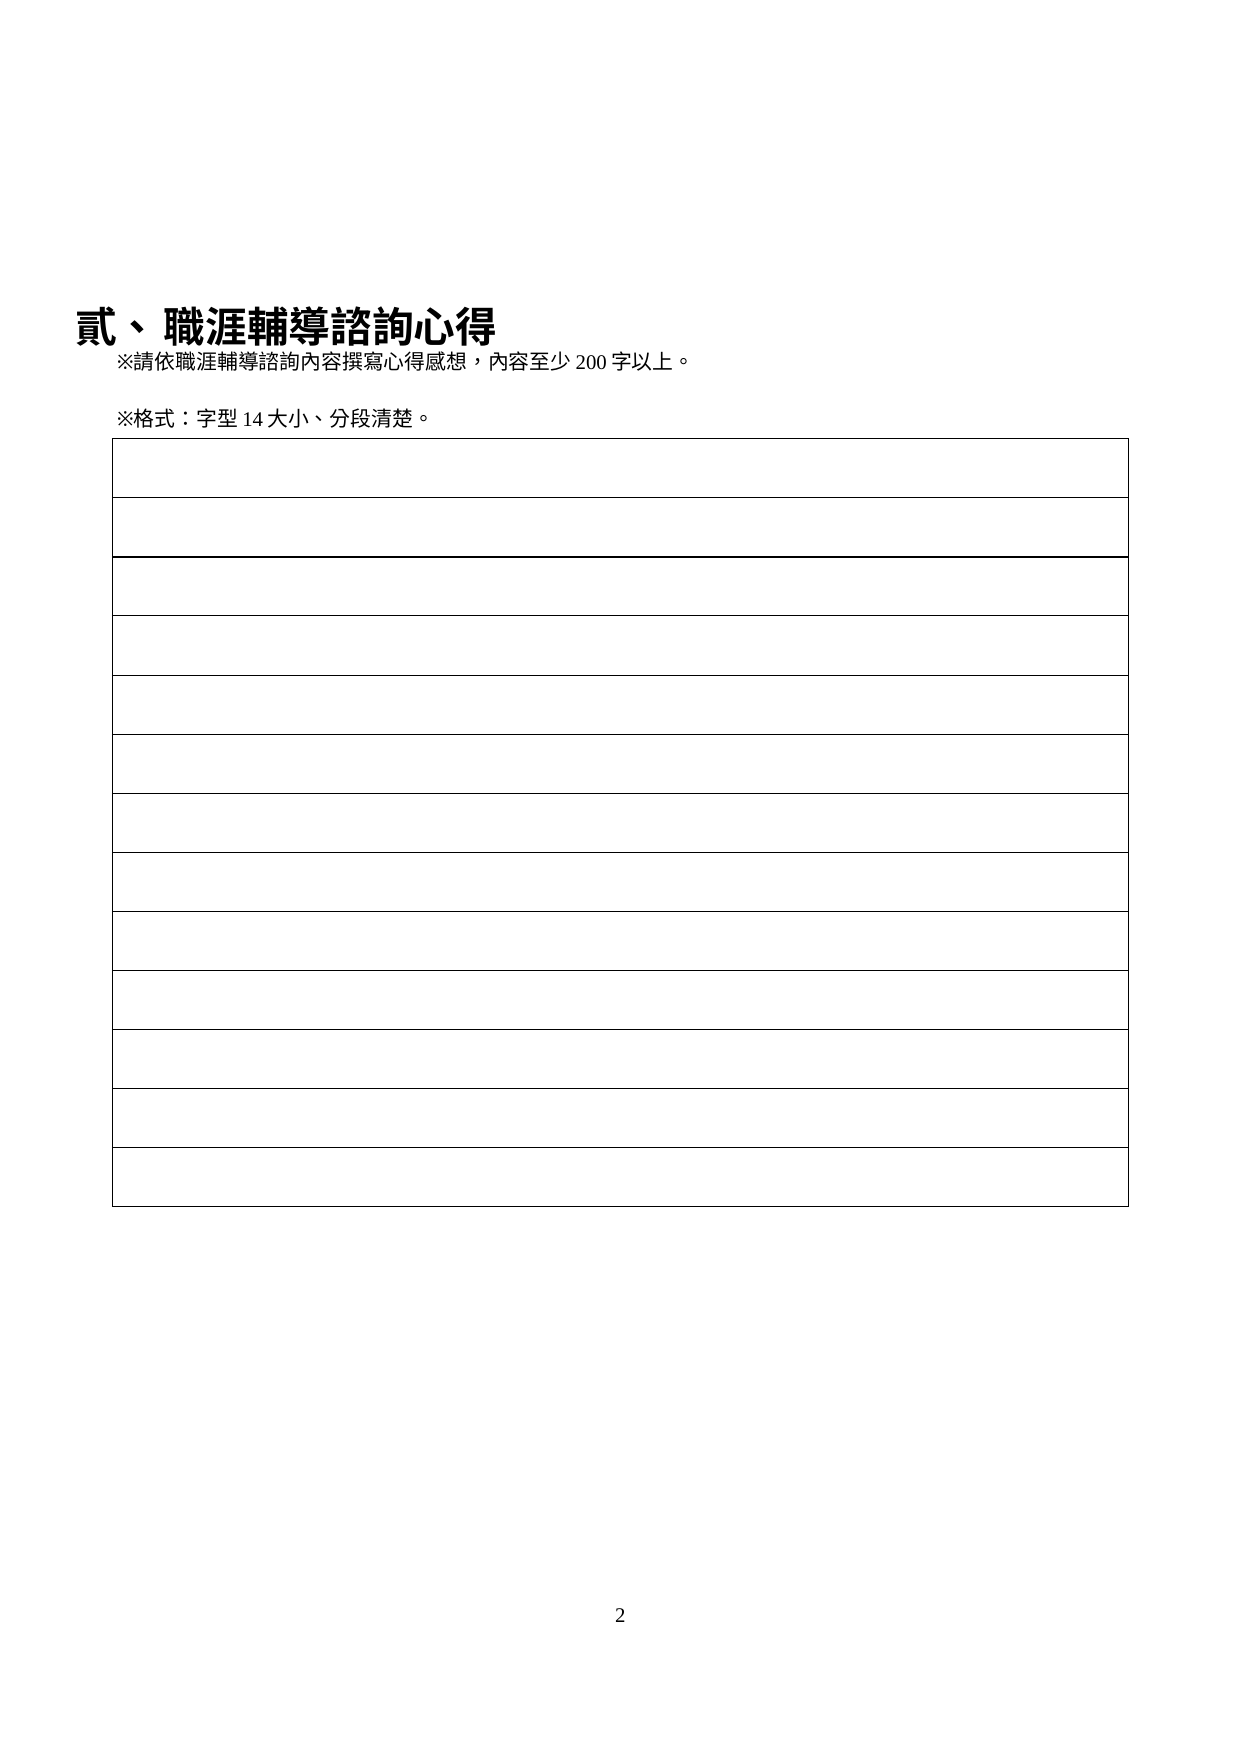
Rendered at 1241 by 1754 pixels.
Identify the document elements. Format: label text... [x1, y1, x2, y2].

table_cell [113, 558, 1128, 615]
table_cell [113, 1089, 1128, 1147]
table_cell [113, 1030, 1128, 1088]
text ※格式：字型14大小、分段清楚。 [75, 376, 1165, 438]
table_cell [113, 912, 1128, 970]
table_cell [113, 735, 1128, 793]
text ※請依職涯輔導諮詢內容撰寫心得感想，內容至少200字以上。 [75, 346, 1165, 376]
table_header [113, 439, 1128, 497]
table_cell [113, 971, 1128, 1029]
table_cell [113, 676, 1128, 733]
table_cell [113, 853, 1128, 911]
table_cell [113, 498, 1128, 556]
table_cell [113, 616, 1128, 674]
list 職涯輔導諮詢心得 [75, 283, 1165, 346]
table_cell [113, 1148, 1128, 1206]
table_cell [113, 794, 1128, 852]
